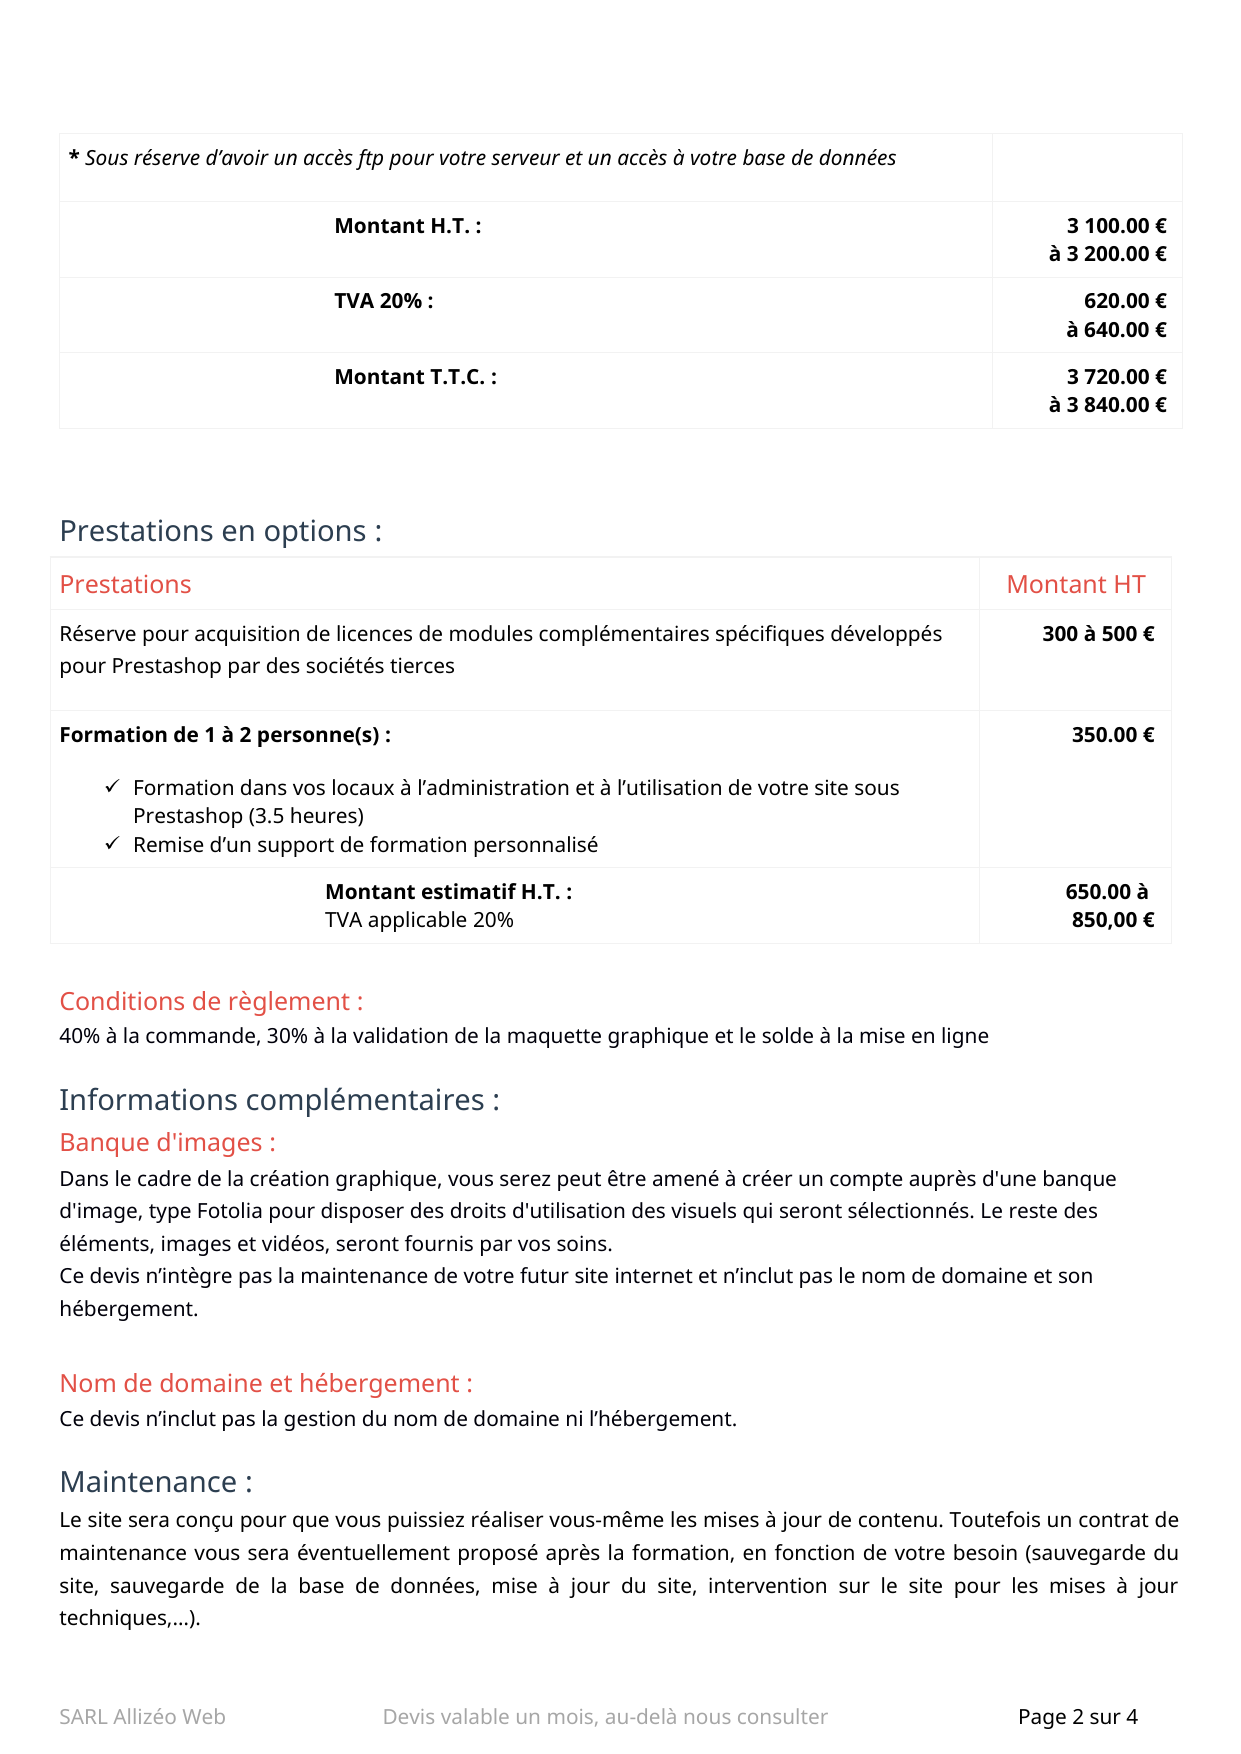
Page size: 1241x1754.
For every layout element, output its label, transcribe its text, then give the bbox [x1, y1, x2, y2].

text Ce devis n’intègre pas la maintenance de votre futur site internet et n’inclut pas le nom de domaine et son hébergement. [59, 1262, 1181, 1323]
table_cell TVA 20% : [60, 278, 992, 352]
table_cell 620.00 € à 640.00 € [993, 278, 1182, 352]
text Prestations en options : [59, 511, 1181, 550]
text Maintenance : Le site sera conçu pour que vous puissiez réaliser vous-même les mises à jour de contenu. Toutefois un contrat de maintenance vous sera éventuellement proposé après la formation, en fonction de votre besoin (sauvegarde du site, sauvegarde de la base de données, mise à jour du site, intervention sur le site pour les mises à jour techniques,…). [59, 1462, 1181, 1632]
table_header Prestations [51, 558, 979, 609]
table_cell Réserve pour acquisition de licences de modules complémentaires spécifiques développés pour Prestashop par des sociétés tierces [51, 610, 979, 710]
table_cell * Sous réserve d’avoir un accès ftp pour votre serveur et un accès à votre base de données [60, 134, 992, 201]
table_cell Montant estimatif H.T. : TVA applicable 20% [51, 868, 979, 943]
table_cell 650.00 à 850,00 € [980, 868, 1171, 943]
table_cell Formation de 1 à 2 personne(s) : Formation dans vos locaux à l’administration et à l’utilisation de votre site sous Prestashop (3.5 heures) Remise d’un support de formation personnalisé [51, 711, 979, 867]
text Banque d'images : [59, 1124, 1181, 1159]
table_header Montant HT [980, 558, 1171, 609]
text Informations complémentaires : [59, 1079, 1181, 1119]
table_cell Montant H.T. : [60, 202, 992, 277]
text Conditions de règlement : 40% à la commande, 30% à la validation de la maquette graphique et le solde à la mise en ligne [59, 983, 1181, 1050]
table_cell 3 100.00 € à 3 200.00 € [993, 202, 1182, 277]
table_cell 350.00 € [980, 711, 1171, 867]
text Dans le cadre de la création graphique, vous serez peut être amené à créer un compte auprès d'une banque d'image, type Fotolia pour disposer des droits d'utilisation des visuels qui seront sélectionnés. Le reste des éléments, images et vidéos, seront fournis par vos soins. [59, 1164, 1181, 1257]
table_cell 3 720.00 € à 3 840.00 € [993, 353, 1182, 428]
text Nom de domaine et hébergement : Ce devis n’inclut pas la gestion du nom de domaine ni l’hébergement. [59, 1366, 1181, 1433]
table_cell 300 à 500 € [980, 610, 1171, 710]
table_cell [993, 134, 1182, 201]
table_cell Montant T.T.C. : [60, 353, 992, 428]
